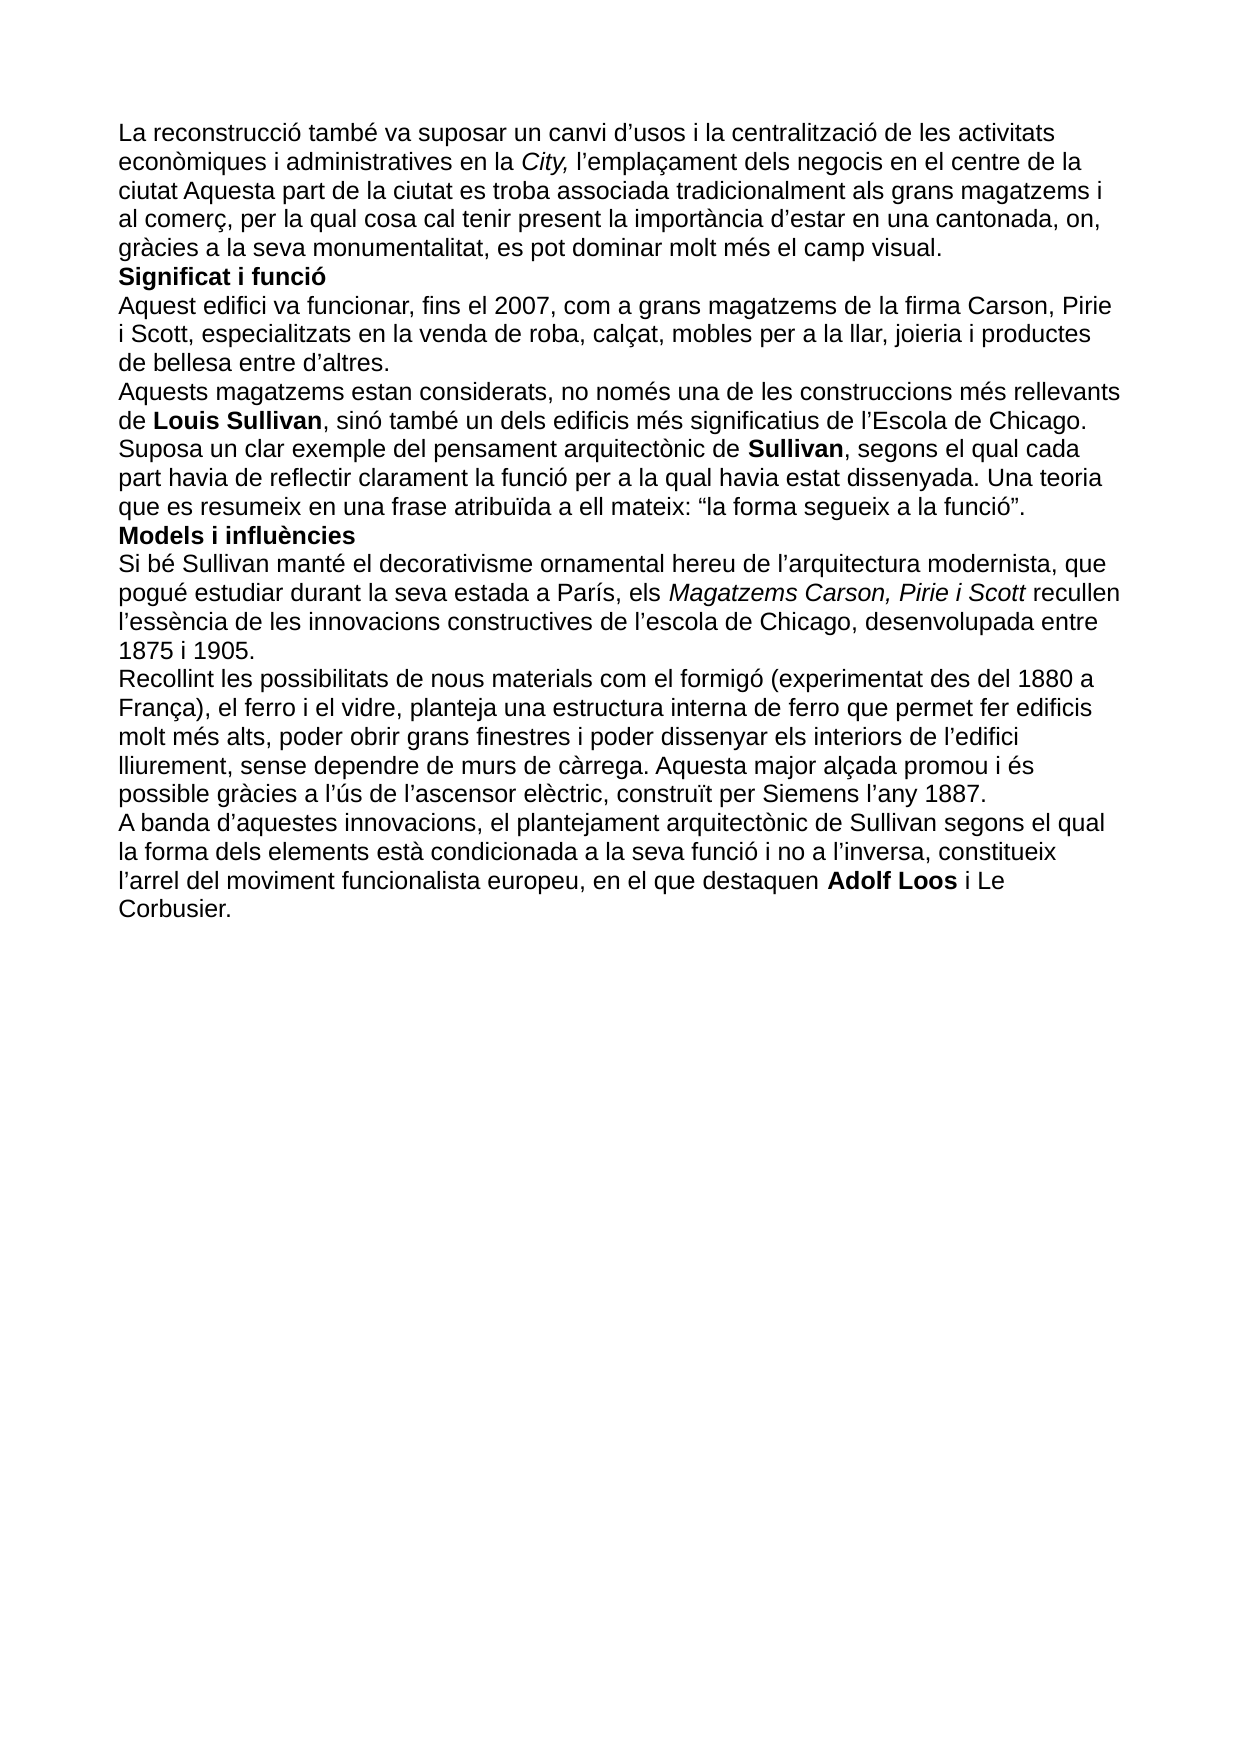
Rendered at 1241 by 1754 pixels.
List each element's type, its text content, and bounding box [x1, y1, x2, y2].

text Si bé Sullivan manté el decorativisme ornamental hereu de l’arquitectura modernista, que [118, 549, 1122, 578]
text Aquests magatzems estan considerats, no només una de les construccions més rellevants de Louis Sullivan, sinó també un dels edificis més significatius de l’Escola de Chicago. Suposa un clar exemple del pensament arquitectònic de Sullivan, segons el qual cada part havia de reflectir clarament la funció per a la qual havia estat dissenyada. Una teoria que es resumeix en una frase atribuïda a ell mateix: “la forma segueix a la funció”. [118, 377, 1122, 521]
text La reconstrucció també va suposar un canvi d’usos i la centralització de les activitats [118, 118, 1122, 147]
text econòmiques i administratives en la City, l’emplaçament dels negocis en el centre de la ciutat Aquesta part de la ciutat es troba associada tradicionalment als grans magatzems i al comerç, per la qual cosa cal tenir present la importància d’estar en una cantonada, on, gràcies a la seva monumentalitat, es pot dominar molt més el camp visual. [118, 147, 1122, 262]
text Aquest edifici va funcionar, fins el 2007, com a grans magatzems de la firma Carson, Pirie i Scott, especialitzats en la venda de roba, calçat, mobles per a la llar, joieria i productes de bellesa entre d’altres. [118, 291, 1122, 377]
text l’essència de les innovacions constructives de l’escola de Chicago, desenvolupada entre 1875 i 1905. [118, 607, 1122, 664]
text pogué estudiar durant la seva estada a París, els Magatzems Carson, Pirie i Scott recullen [118, 578, 1122, 607]
text A banda d’aquestes innovacions, el plantejament arquitectònic de Sullivan segons el qual la forma dels elements està condicionada a la seva funció i no a l’inversa, constitueix l’arrel del moviment funcionalista europeu, en el que destaquen Adolf Loos i Le Corbusier. [118, 808, 1122, 923]
text Models i influències [118, 521, 1122, 549]
text Recollint les possibilitats de nous materials com el formigó (experimentat des del 1880 a [118, 664, 1122, 693]
text Significat i funció [118, 262, 1122, 291]
text França), el ferro i el vidre, planteja una estructura interna de ferro que permet fer edificis molt més alts, poder obrir grans finestres i poder dissenyar els interiors de l’edifici lliurement, sense dependre de murs de càrrega. Aquesta major alçada promou i és possible gràcies a l’ús de l’ascensor elèctric, construït per Siemens l’any 1887. [118, 693, 1122, 808]
